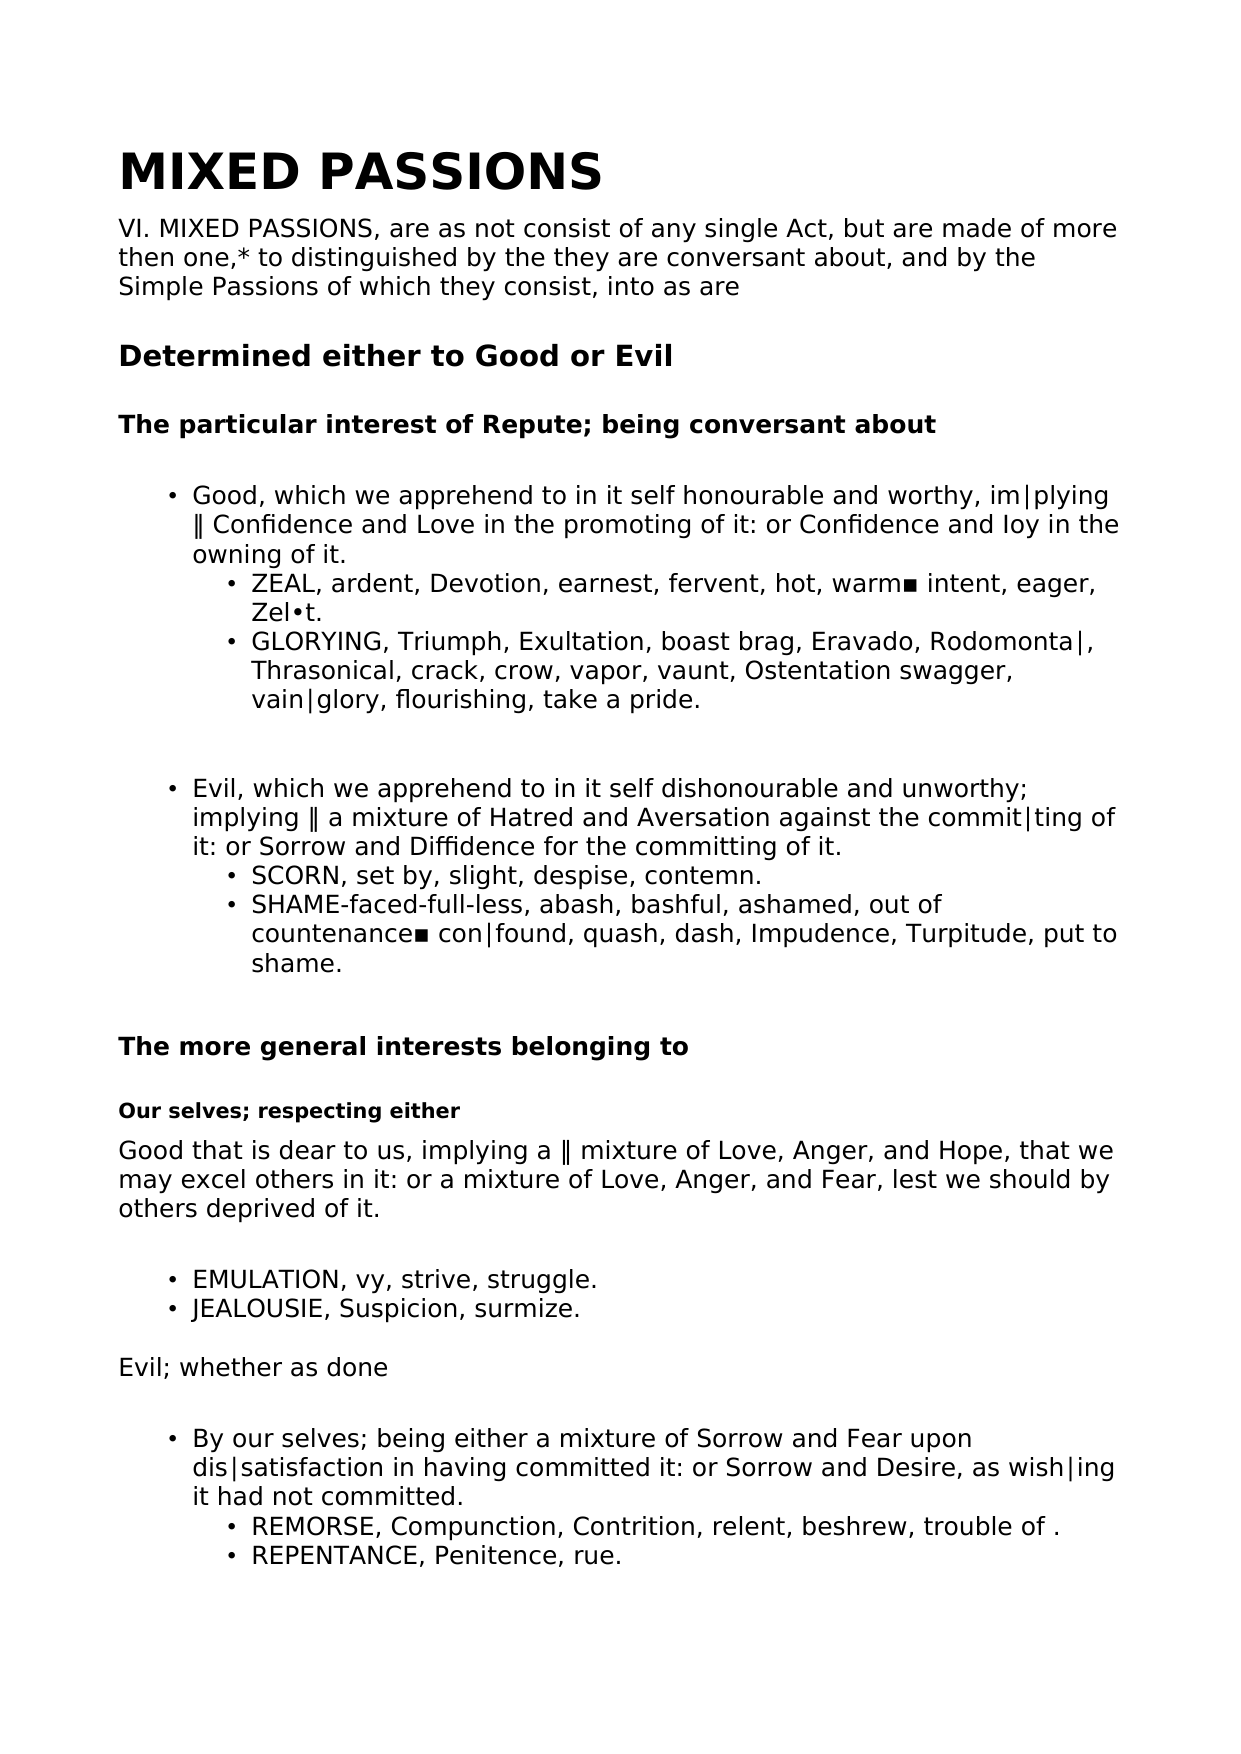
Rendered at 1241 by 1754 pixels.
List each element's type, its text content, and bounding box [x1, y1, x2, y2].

text Good that is dear to us, implying a ‖ mixture of Love, Anger, and Hope, that we may excel others in it: or a mixture of Love, Anger, and Fear, lest we should by others deprived of it. [118, 1136, 1122, 1223]
list Good, which we apprehend to in it self honourable and worthy, im∣plying ‖ Confidence and Love in the promoting of it: or Confidence and Ioy in the owning of it. [177, 481, 1122, 569]
subtitle Our selves; respecting either [118, 1099, 1122, 1123]
text VI. MIXED PASSIONS, are as not consist of any single Act, but are made of more then one,* to distinguished by the they are conversant about, and by the Simple Passions of which they consist, into as are [118, 214, 1122, 301]
list Evil, which we apprehend to in it self dishonourable and unworthy; implying ‖ a mixture of Hatred and Aversation against the commit∣ting of it: or Sorrow and Diffidence for the committing of it. [177, 774, 1122, 861]
list ZEAL, ardent, Devotion, earnest, fervent, hot, warm▪ intent, eager, Zel•t. [236, 569, 1122, 627]
subtitle The particular interest of Repute; being conversant about [118, 410, 1122, 439]
list REPENTANCE, Penitence, rue. [236, 1541, 1122, 1570]
list SHAME-faced-full-less, abash, bashful, ashamed, out of countenance▪ con∣found, quash, dash, Impudence, Turpitude, put to shame. [236, 890, 1122, 978]
list JEALOUSIE, Suspicion, surmize. [177, 1294, 1122, 1324]
list REMORSE, Compunction, Contrition, relent, beshrew, trouble of . [236, 1512, 1122, 1541]
list By our selves; being either a mixture of Sorrow and Fear upon dis∣satisfaction in having committed it: or Sorrow and Desire, as wish∣ing it had not committed. [177, 1424, 1122, 1512]
subtitle MIXED PASSIONS [118, 143, 1122, 201]
list EMULATION, vy, strive, struggle. [177, 1265, 1122, 1294]
text Evil; whether as done [118, 1353, 1122, 1382]
list SCORN, set by, slight, despise, contemn. [236, 861, 1122, 890]
subtitle Determined either to Good or Evil [118, 339, 1122, 373]
subtitle The more general interests belonging to [118, 1032, 1122, 1062]
list GLORYING, Triumph, Exultation, boast brag, Eravado, Rodomonta∣, Thrasonical, crack, crow, vapor, vaunt, Ostentation swagger, vain∣glory, flourishing, take a pride. [236, 627, 1122, 715]
